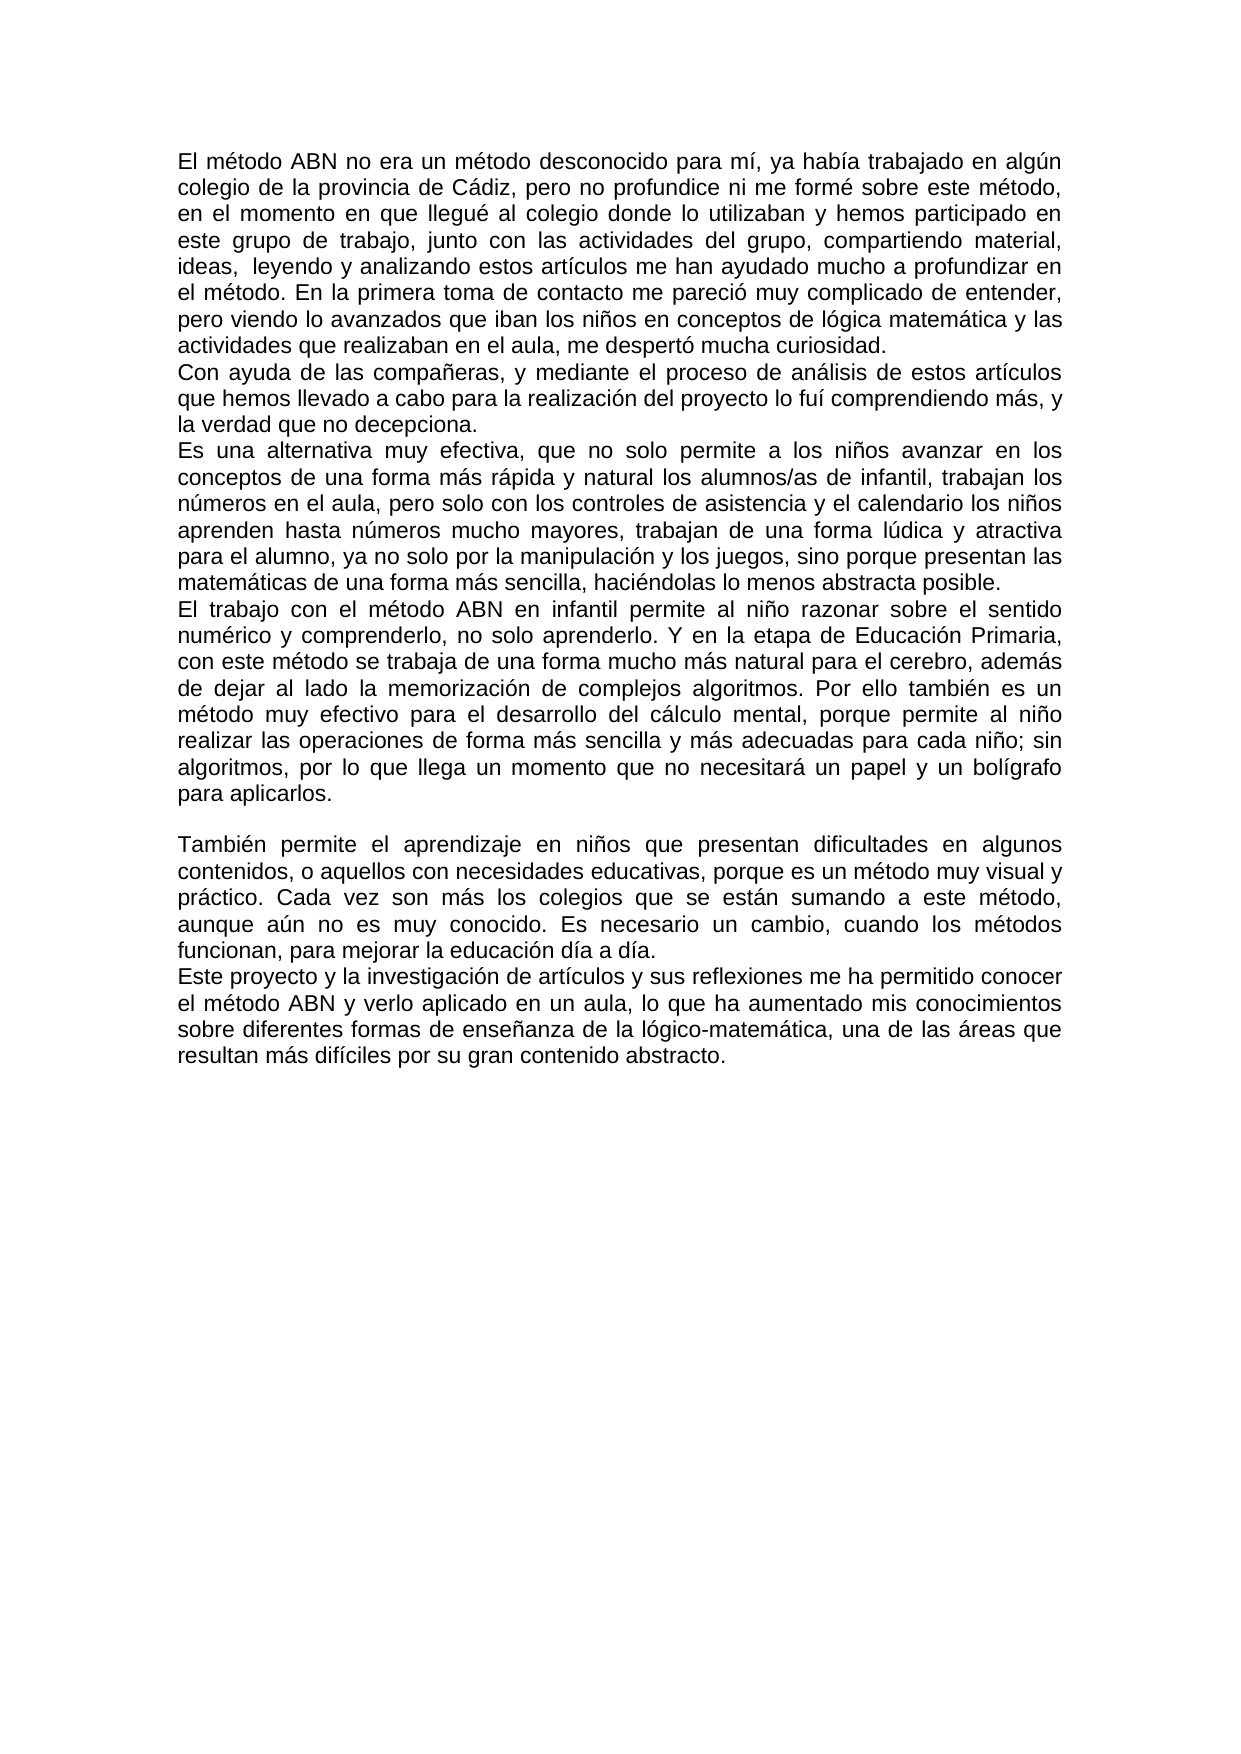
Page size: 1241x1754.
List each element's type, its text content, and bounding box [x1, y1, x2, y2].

text Este proyecto y la investigación de artículos y sus reflexiones me ha permitido conocer el método ABN y verlo aplicado en un aula, lo que ha aumentado mis conocimientos sobre diferentes formas de enseñanza de la lógico-matemática, una de las áreas que resultan más difíciles por su gran contenido abstracto. [177, 963, 1063, 1069]
text Es una alternativa muy efectiva, que no solo permite a los niños avanzar en los conceptos de una forma más rápida y natural los alumnos/as de infantil, trabajan los números en el aula, pero solo con los controles de asistencia y el calendario los niños aprenden hasta números mucho mayores, trabajan de una forma lúdica y atractiva para el alumno, ya no solo por la manipulación y los juegos, sino porque presentan las matemáticas de una forma más sencilla, haciéndolas lo menos abstracta posible. [177, 437, 1063, 596]
text Con ayuda de las compañeras, y mediante el proceso de análisis de estos artículos que hemos llevado a cabo para la realización del proyecto lo fuí comprendiendo más, y la verdad que no decepciona. [177, 358, 1063, 437]
text También permite el aprendizaje en niños que presentan dificultades en algunos contenidos, o aquellos con necesidades educativas, porque es un método muy visual y práctico. Cada vez son más los colegios que se están sumando a este método, aunque aún no es muy conocido. Es necesario un cambio, cuando los métodos funcionan, para mejorar la educación día a día. [177, 831, 1063, 963]
text El trabajo con el método ABN en infantil permite al niño razonar sobre el sentido numérico y comprenderlo, no solo aprenderlo. Y en la etapa de Educación Primaria, con este método se trabaja de una forma mucho más natural para el cerebro, además de dejar al lado la memorización de complejos algoritmos. Por ello también es un método muy efectivo para el desarrollo del cálculo mental, porque permite al niño realizar las operaciones de forma más sencilla y más adecuadas para cada niño; sin algoritmos, por lo que llega un momento que no necesitará un papel y un bolígrafo para aplicarlos. [177, 596, 1063, 806]
text El método ABN no era un método desconocido para mí, ya había trabajado en algún colegio de la provincia de Cádiz, pero no profundice ni me formé sobre este método, en el momento en que llegué al colegio donde lo utilizaban y hemos participado en este grupo de trabajo, junto con las actividades del grupo, compartiendo material, ideas, leyendo y analizando estos artículos me han ayudado mucho a profundizar en el método. En la primera toma de contacto me pareció muy complicado de entender, pero viendo lo avanzados que iban los niños en conceptos de lógica matemática y las actividades que realizaban en el aula, me despertó mucha curiosidad. [177, 148, 1063, 358]
